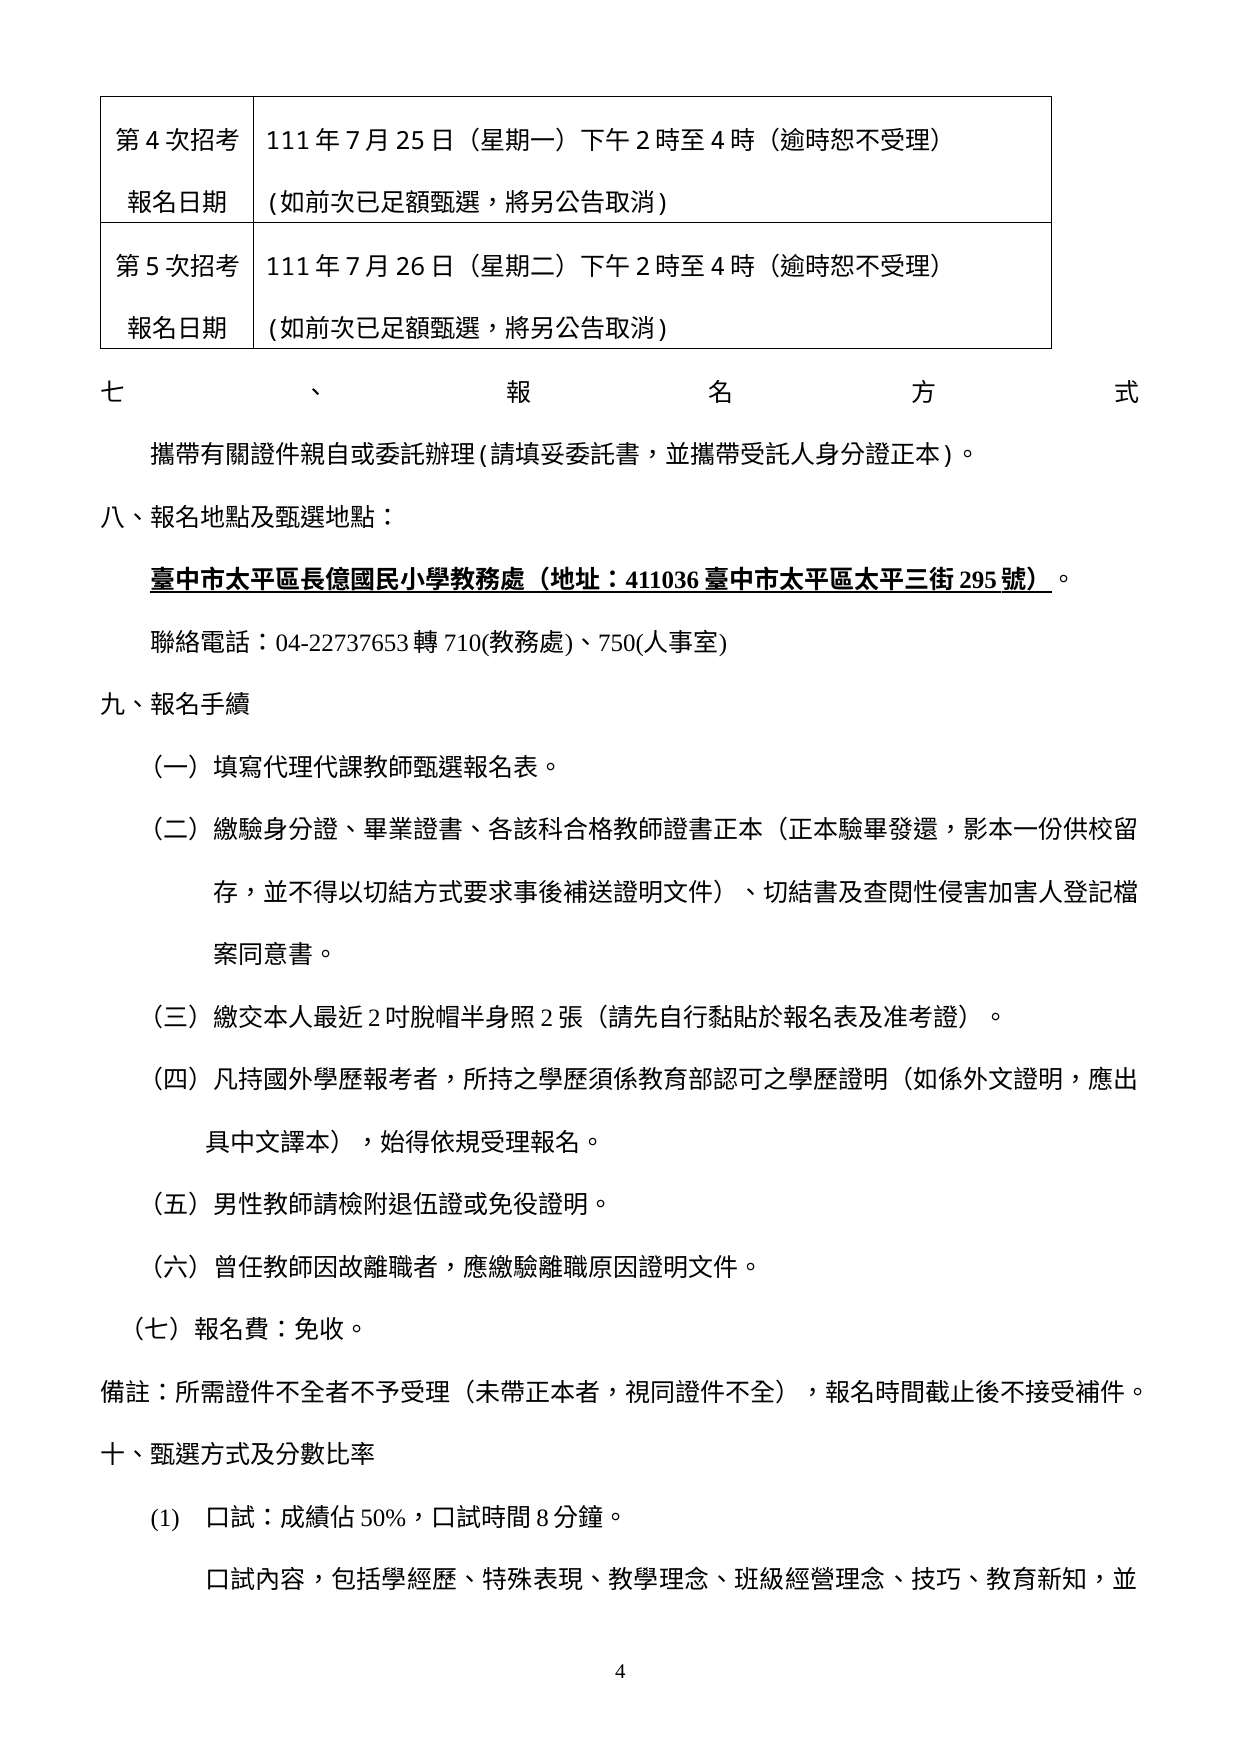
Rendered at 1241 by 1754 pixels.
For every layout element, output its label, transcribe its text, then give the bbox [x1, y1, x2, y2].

table_cell 111年7月26日（星期二）下午2時至4時（逾時恕不受理） (如前次已足額甄選，將另公告取消) [254, 223, 1051, 348]
text 備註：所需證件不全者不予受理（未帶正本者，視同證件不全），報名時間截止後不接受補件。 [100, 1349, 1140, 1411]
text （五）男性教師請檢附退伍證或免役證明。 [138, 1161, 1140, 1224]
table_cell 第4次招考 報名日期 [101, 97, 253, 222]
text （一）填寫代理代課教師甄選報名表。 [100, 724, 1140, 786]
text （四）凡持國外學歷報考者，所持之學歷須係教育部認可之學歷證明（如係外文證明，應出具中文譯本），始得依規受理報名。 [138, 1036, 1140, 1161]
text 八、報名地點及甄選地點： 臺中市太平區長億國民小學教務處（地址：411036臺中市太平區太平三街295號）。 [100, 474, 1140, 599]
text （三）繳交本人最近2吋脫帽半身照2張（請先自行黏貼於報名表及准考證）。 [138, 974, 1140, 1036]
text 七、報名方式 攜帶有關證件親自或委託辦理(請填妥委託書，並攜帶受託人身分證正本)。 [100, 349, 1140, 474]
text 十、甄選方式及分數比率 [100, 1411, 1140, 1474]
text 九、報名手續 [100, 661, 1140, 724]
text 口試內容，包括學經歷、特殊表現、教學理念、班級經營理念、技巧、教育新知，並 [205, 1536, 1140, 1599]
text 聯絡電話：04-22737653轉710(教務處)、750(人事室) [150, 599, 1140, 661]
text （六）曾任教師因故離職者，應繳驗離職原因證明文件。 [138, 1224, 1140, 1286]
text （七）報名費：免收。 [100, 1286, 1140, 1349]
table_cell 111年7月25日（星期一）下午2時至4時（逾時恕不受理） (如前次已足額甄選，將另公告取消) [254, 97, 1051, 222]
list 口試：成績佔50%，口試時間8分鐘。 [150, 1474, 1140, 1536]
text （二）繳驗身分證、畢業證書、各該科合格教師證書正本（正本驗畢發還，影本一份供校留存，並不得以切結方式要求事後補送證明文件）、切結書及查閱性侵害加害人登記檔案同意書。 [138, 786, 1140, 974]
table_cell 第5次招考 報名日期 [101, 223, 253, 348]
